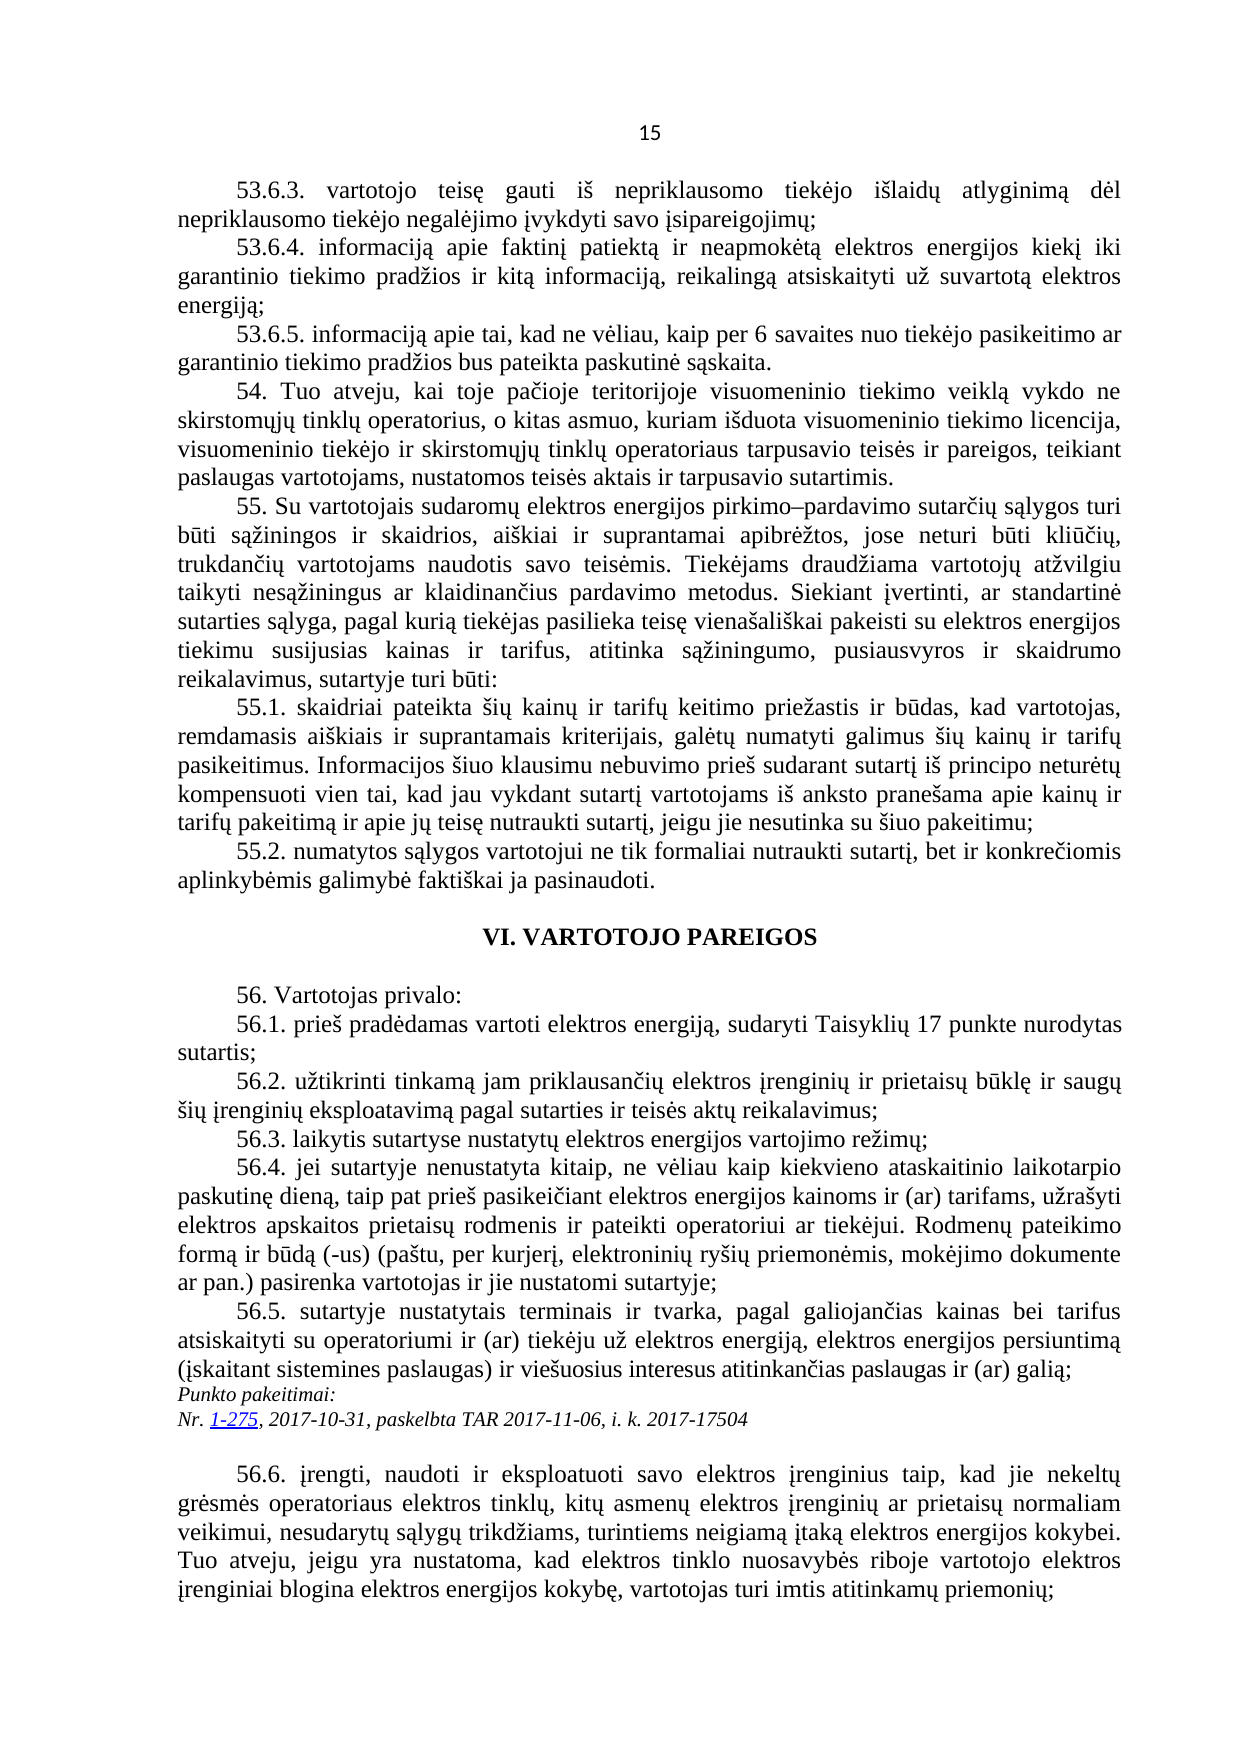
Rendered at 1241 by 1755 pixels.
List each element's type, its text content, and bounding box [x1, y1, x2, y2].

text VI. VARTOTOJO PAREIGOS [177, 922, 1122, 951]
text 56.3. laikytis sutartyse nustatytų elektros energijos vartojimo režimų; [177, 1124, 1122, 1152]
text 56.2. užtikrinti tinkamą jam priklausančių elektros įrenginių ir prietaisų būklę ir saugų šių įrenginių eksploatavimą pagal sutarties ir teisės aktų reikalavimus; [177, 1066, 1122, 1124]
text 56.1. prieš pradėdamas vartoti elektros energiją, sudaryti Taisyklių 17 punkte nurodytas sutartis; [177, 1009, 1122, 1066]
text 55.2. numatytos sąlygos vartotojui ne tik formaliai nutraukti sutartį, bet ir konkrečiomis aplinkybėmis galimybė faktiškai ja pasinaudoti. [177, 836, 1122, 894]
text 56.5. sutartyje nustatytais terminais ir tvarka, pagal galiojančias kainas bei tarifus atsiskaityti su operatoriumi ir (ar) tiekėju už elektros energiją, elektros energijos persiuntimą (įskaitant sistemines paslaugas) ir viešuosius interesus atitinkančias paslaugas ir (ar) galią; [177, 1296, 1122, 1382]
text 55. Su vartotojais sudaromų elektros energijos pirkimo–pardavimo sutarčių sąlygos turi būti sąžiningos ir skaidrios, aiškiai ir suprantamai apibrėžtos, jose neturi būti kliūčių, trukdančių vartotojams naudotis savo teisėmis. Tiekėjams draudžiama vartotojų atžvilgiu taikyti nesąžiningus ar klaidinančius pardavimo metodus. Siekiant įvertinti, ar standartinė sutarties sąlyga, pagal kurią tiekėjas pasilieka teisę vienašališkai pakeisti su elektros energijos tiekimu susijusias kainas ir tarifus, atitinka sąžiningumo, pusiausvyros ir skaidrumo reikalavimus, sutartyje turi būti: [177, 491, 1122, 692]
text 53.6.4. informaciją apie faktinį patiektą ir neapmokėtą elektros energijos kiekį iki garantinio tiekimo pradžios ir kitą informaciją, reikalingą atsiskaityti už suvartotą elektros energiją; [177, 232, 1122, 319]
text 53.6.3. vartotojo teisę gauti iš nepriklausomo tiekėjo išlaidų atlyginimą dėl nepriklausomo tiekėjo negalėjimo įvykdyti savo įsipareigojimų; [177, 175, 1122, 232]
text Nr. 1-275, 2017-10-31, paskelbta TAR 2017-11-06, i. k. 2017-17504 [177, 1406, 1122, 1431]
text Punkto pakeitimai: [177, 1382, 1122, 1406]
text 56.6. įrengti, naudoti ir eksploatuoti savo elektros įrenginius taip, kad jie nekeltų grėsmės operatoriaus elektros tinklų, kitų asmenų elektros įrenginių ar prietaisų normaliam veikimui, nesudarytų sąlygų trikdžiams, turintiems neigiamą įtaką elektros energijos kokybei. Tuo atveju, jeigu yra nustatoma, kad elektros tinklo nuosavybės riboje vartotojo elektros įrenginiai blogina elektros energijos kokybę, vartotojas turi imtis atitinkamų priemonių; [177, 1459, 1122, 1603]
text 53.6.5. informaciją apie tai, kad ne vėliau, kaip per 6 savaites nuo tiekėjo pasikeitimo ar garantinio tiekimo pradžios bus pateikta paskutinė sąskaita. [177, 319, 1122, 376]
text 56. Vartotojas privalo: [177, 980, 1122, 1009]
text 55.1. skaidriai pateikta šių kainų ir tarifų keitimo priežastis ir būdas, kad vartotojas, remdamasis aiškiais ir suprantamais kriterijais, galėtų numatyti galimus šių kainų ir tarifų pasikeitimus. Informacijos šiuo klausimu nebuvimo prieš sudarant sutartį iš principo neturėtų kompensuoti vien tai, kad jau vykdant sutartį vartotojams iš anksto pranešama apie kainų ir tarifų pakeitimą ir apie jų teisę nutraukti sutartį, jeigu jie nesutinka su šiuo pakeitimu; [177, 692, 1122, 836]
text 56.4. jei sutartyje nenustatyta kitaip, ne vėliau kaip kiekvieno ataskaitinio laikotarpio paskutinę dieną, taip pat prieš pasikeičiant elektros energijos kainoms ir (ar) tarifams, užrašyti elektros apskaitos prietaisų rodmenis ir pateikti operatoriui ar tiekėjui. Rodmenų pateikimo formą ir būdą (-us) (paštu, per kurjerį, elektroninių ryšių priemonėmis, mokėjimo dokumente ar pan.) pasirenka vartotojas ir jie nustatomi sutartyje; [177, 1152, 1122, 1296]
text 54. Tuo atveju, kai toje pačioje teritorijoje visuomeninio tiekimo veiklą vykdo ne skirstomųjų tinklų operatorius, o kitas asmuo, kuriam išduota visuomeninio tiekimo licencija, visuomeninio tiekėjo ir skirstomųjų tinklų operatoriaus tarpusavio teisės ir pareigos, teikiant paslaugas vartotojams, nustatomos teisės aktais ir tarpusavio sutartimis. [177, 376, 1122, 491]
